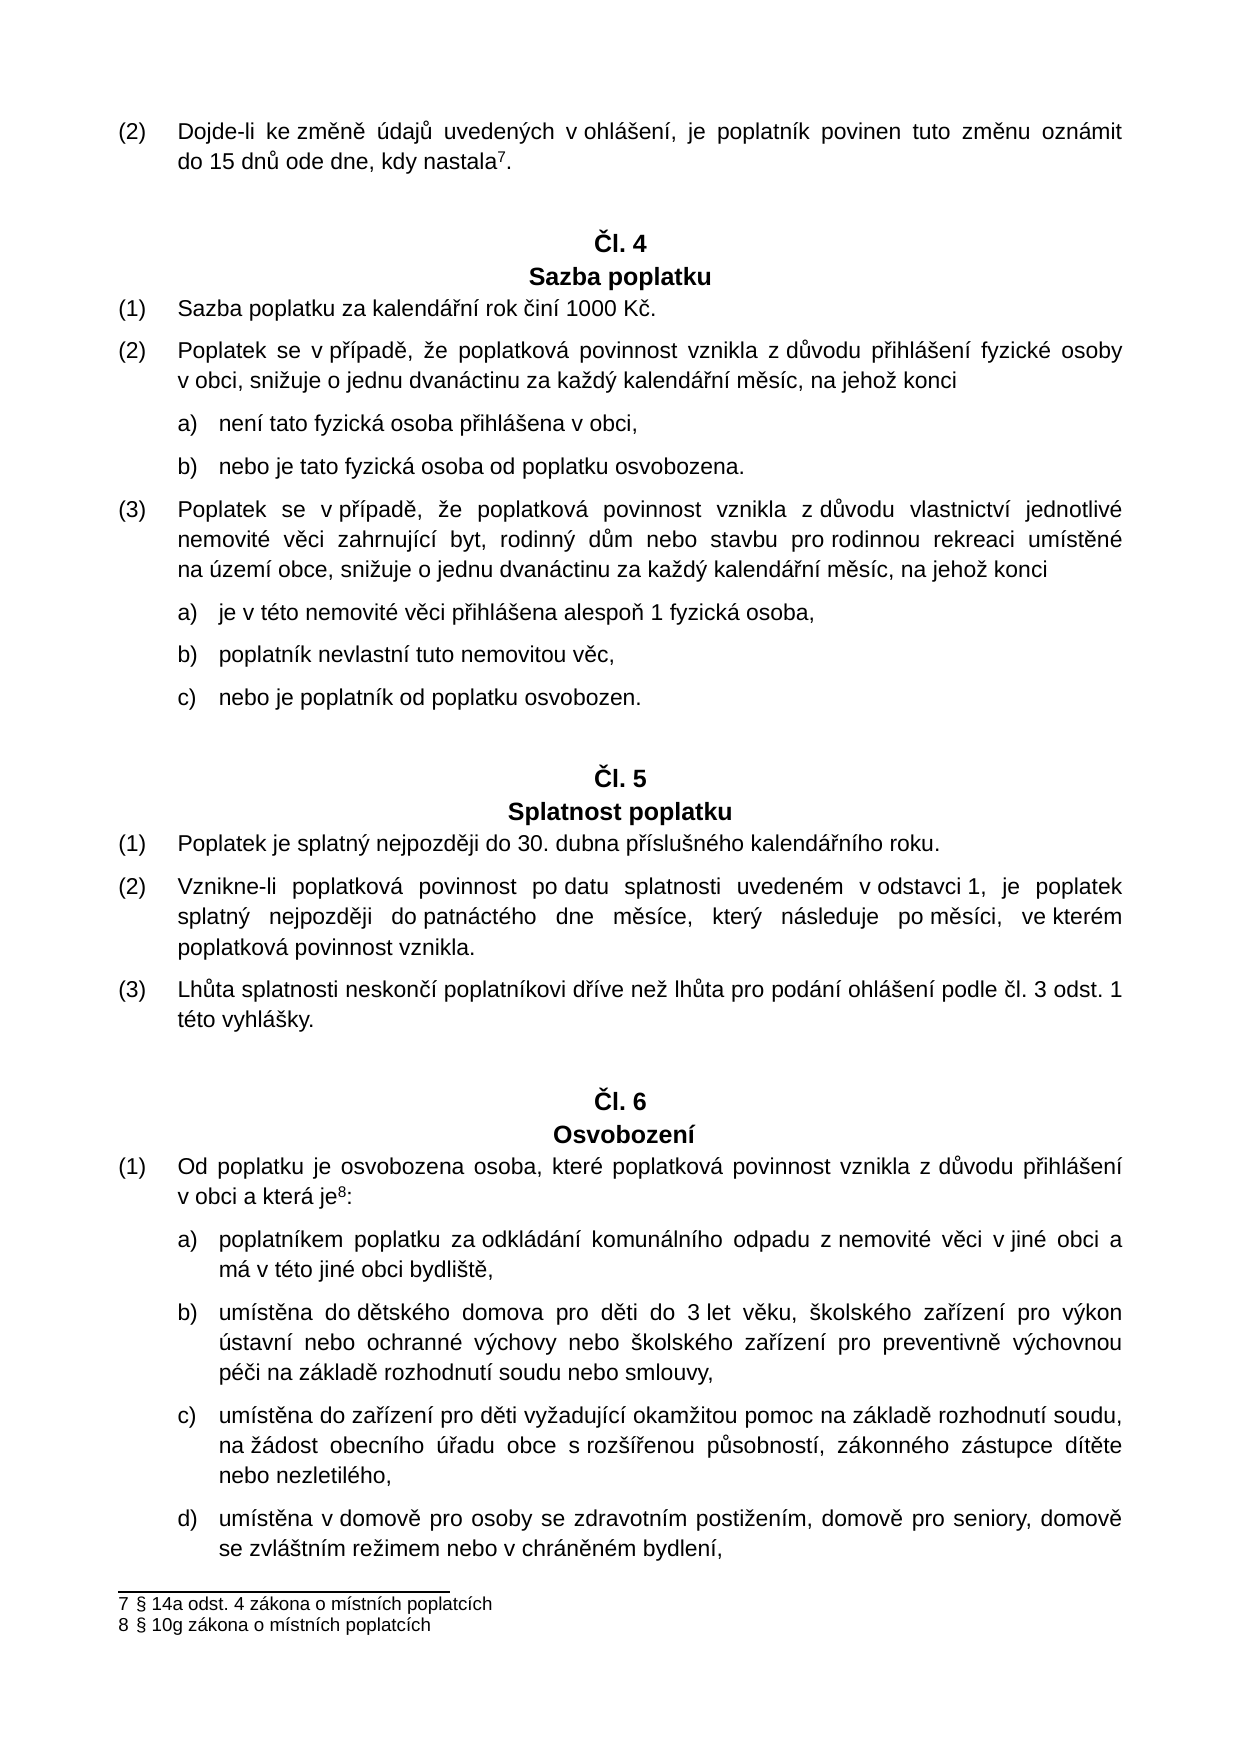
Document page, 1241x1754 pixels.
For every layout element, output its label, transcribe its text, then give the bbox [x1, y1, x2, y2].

subtitle Čl. 5 Splatnost poplatku [118, 764, 1122, 826]
list poplatníkem poplatku za odkládání komunálního odpadu z nemovité věci v jiné obci a má v této jiné obci bydliště, [177, 1226, 1122, 1282]
list poplatník nevlastní tuto nemovitou věc, [177, 641, 1122, 668]
list Sazba poplatku za kalendářní rok činí 1000 Kč. [118, 294, 1122, 321]
subtitle Čl. 6 Osvobození [118, 1087, 1122, 1148]
list je v této nemovité věci přihlášena alespoň 1 fyzická osoba, [177, 599, 1122, 625]
list není tato fyzická osoba přihlášena v obci, [177, 410, 1122, 437]
subtitle Čl. 4 Sazba poplatku [118, 228, 1122, 290]
list umístěna do dětského domova pro děti do 3 let věku, školského zařízení pro výkon ústavní nebo ochranné výchovy nebo školského zařízení pro preventivně výchovnou péči na základě rozhodnutí soudu nebo smlouvy, [177, 1298, 1122, 1385]
list Dojde-li ke změně údajů uvedených v ohlášení, je poplatník povinen tuto změnu oznámit do 15 dnů ode dne, kdy nastala. [118, 118, 1122, 175]
list Poplatek je splatný nejpozději do 30. dubna příslušného kalendářního roku. [118, 830, 1122, 857]
list Poplatek se v případě, že poplatková povinnost vznikla z důvodu přihlášení fyzické osoby v obci, snižuje o jednu dvanáctinu za každý kalendářní měsíc, na jehož konci [118, 337, 1122, 394]
list § 10g zákona o místních poplatcích [118, 1614, 1122, 1635]
list Poplatek se v případě, že poplatková povinnost vznikla z důvodu vlastnictví jednotlivé nemovité věci zahrnující byt, rodinný dům nebo stavbu pro rodinnou rekreaci umístěné na území obce, snižuje o jednu dvanáctinu za každý kalendářní měsíc, na jehož konci [118, 496, 1122, 582]
list § 14a odst. 4 zákona o místních poplatcích [118, 1592, 1122, 1614]
list nebo je tato fyzická osoba od poplatku osvobozena. [177, 453, 1122, 479]
list umístěna v domově pro osoby se zdravotním postižením, domově pro seniory, domově se zvláštním režimem nebo v chráněném bydlení, [177, 1505, 1122, 1561]
list Lhůta splatnosti neskončí poplatníkovi dříve než lhůta pro podání ohlášení podle čl. 3 odst. 1 této vyhlášky. [118, 976, 1122, 1033]
list nebo je poplatník od poplatku osvobozen. [177, 684, 1122, 711]
list umístěna do zařízení pro děti vyžadující okamžitou pomoc na základě rozhodnutí soudu, na žádost obecního úřadu obce s rozšířenou působností, zákonného zástupce dítěte nebo nezletilého, [177, 1402, 1122, 1488]
list Vznikne-li poplatková povinnost po datu splatnosti uvedeném v odstavci 1, je poplatek splatný nejpozději do patnáctého dne měsíce, který následuje po měsíci, ve kterém poplatková povinnost vznikla. [118, 873, 1122, 960]
list Od poplatku je osvobozena osoba, které poplatková povinnost vznikla z důvodu přihlášení v obci a která je: [118, 1153, 1122, 1209]
